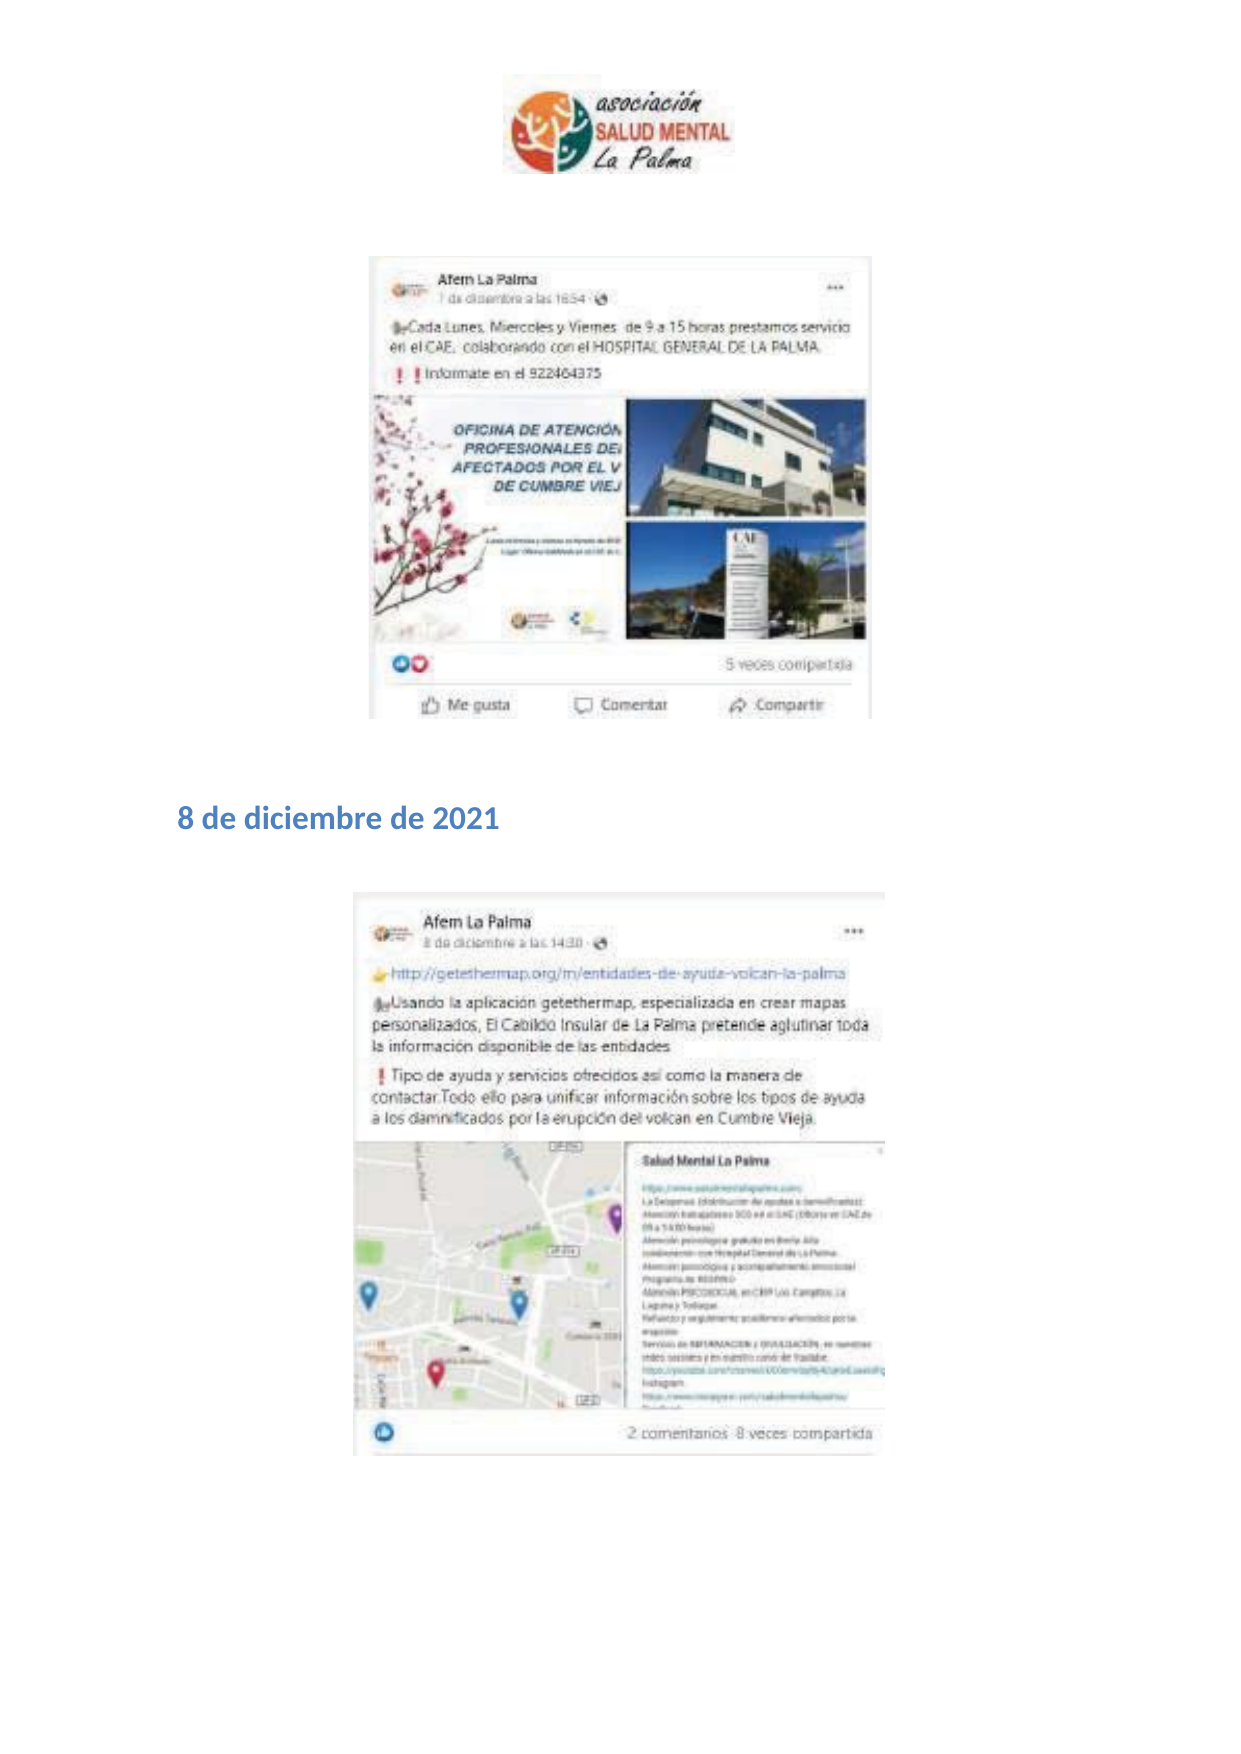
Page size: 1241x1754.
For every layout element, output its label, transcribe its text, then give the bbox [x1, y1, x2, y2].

picture [502, 74, 735, 174]
picture [353, 892, 885, 1456]
picture [368, 256, 873, 719]
text 8 de diciembre de 2021 [177, 797, 1182, 837]
